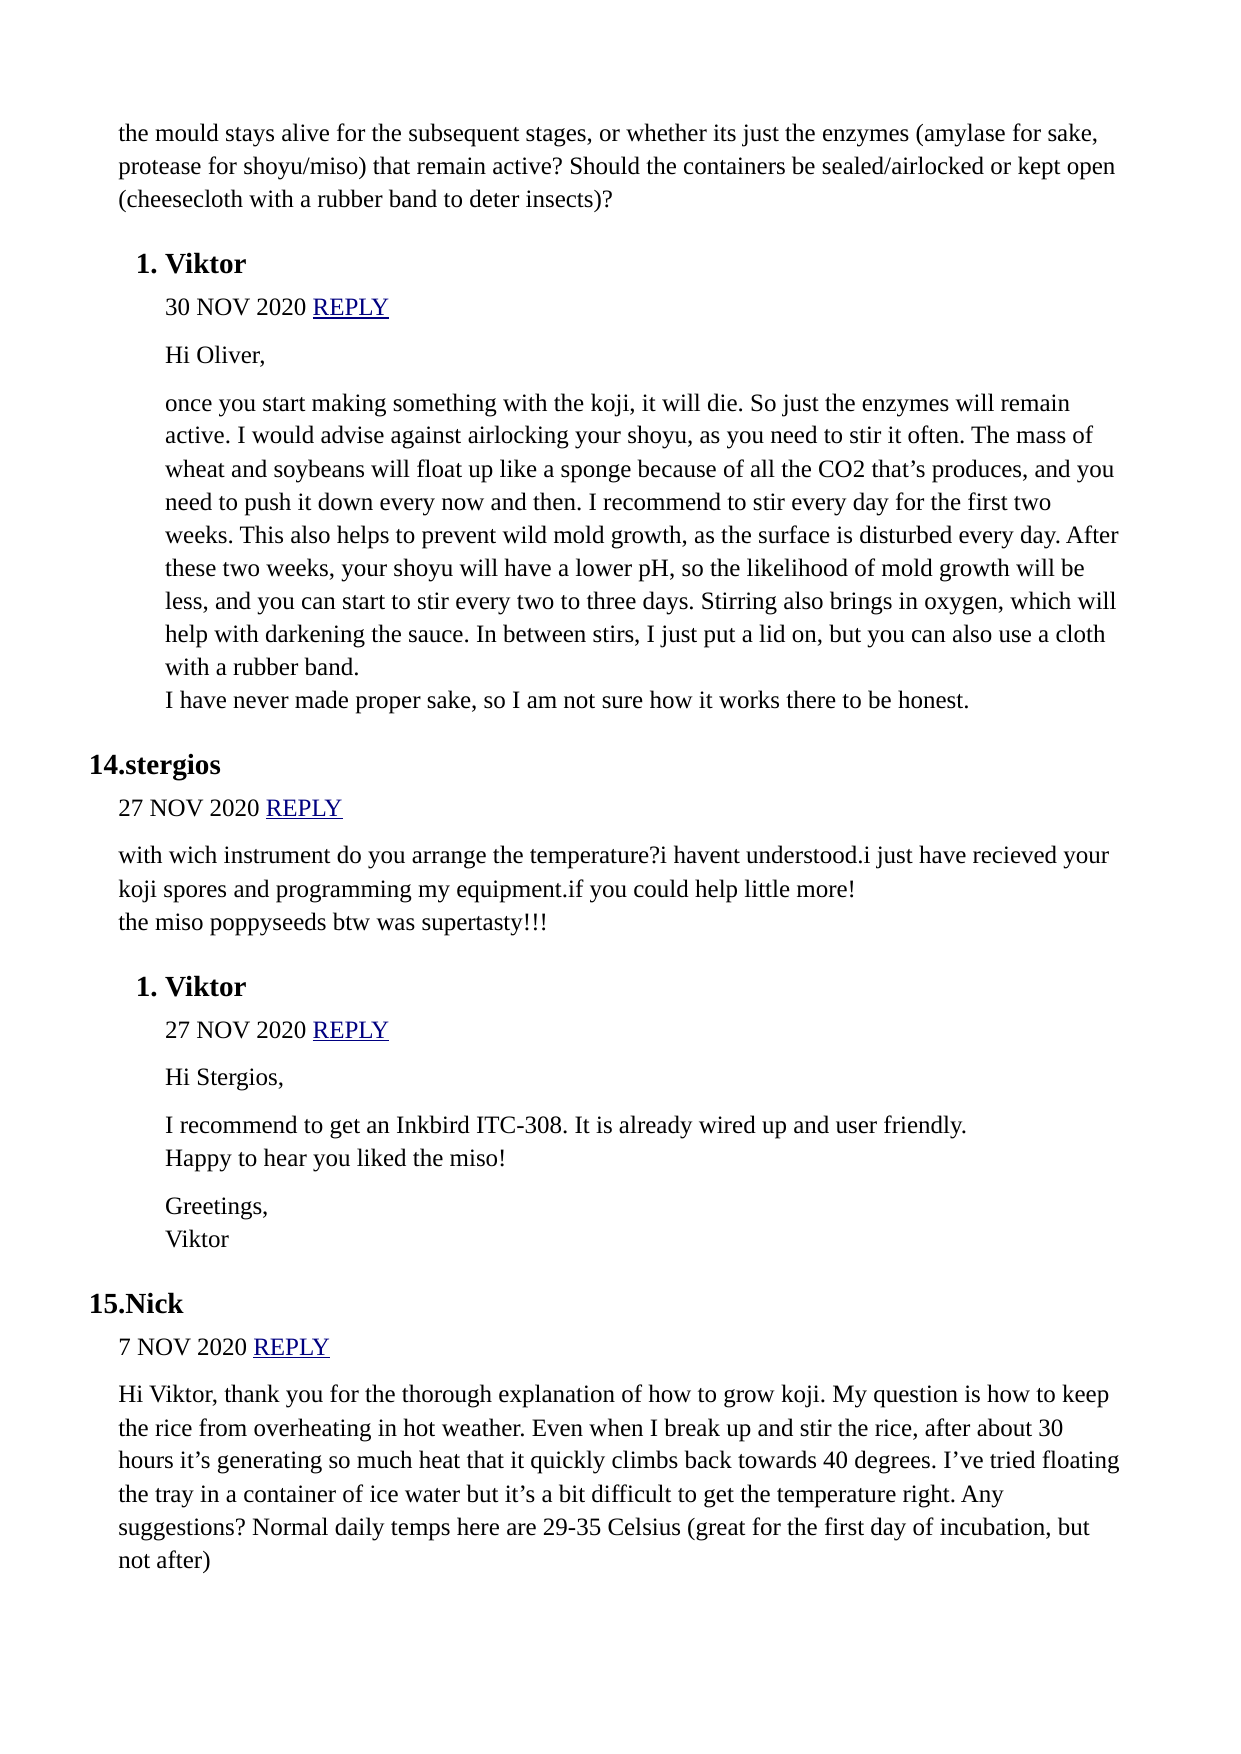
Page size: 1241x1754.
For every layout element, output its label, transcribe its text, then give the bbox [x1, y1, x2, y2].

list 30 NOV 2020 REPLY [136, 292, 1122, 321]
subtitle stergios [118, 747, 1122, 781]
list 27 NOV 2020 REPLY [136, 1015, 1122, 1044]
list with wich instrument do you arrange the temperature?i havent understood.i just have recieved your koji spores and programming my equipment.if you could help little more! the miso poppyseeds btw was supertasty!!! [118, 841, 1122, 935]
list Hi Viktor, thank you for the thorough explanation of how to grow koji. My question is how to keep the rice from overheating in hot weather. Even when I break up and stir the rice, after about 30 hours it’s generating so much heat that it quickly climbs back towards 40 degrees. I’ve tried floating the tray in a container of ice water but it’s a bit difficult to get the temperature right. Any suggestions? Normal daily temps here are 29-35 Celsius (great for the first day of incubation, but not after) [118, 1379, 1122, 1573]
list once you start making something with the koji, it will die. So just the enzymes will remain active. I would advise against airlocking your shoyu, as you need to stir it often. The mass of wheat and soybeans will float up like a sponge because of all the CO2 that’s produces, and you need to push it down every now and then. I recommend to stir every day for the first two weeks. This also helps to prevent wild mold growth, as the surface is disturbed every day. After these two weeks, your shoyu will have a lower pH, so the likelihood of mold growth will be less, and you can start to stir every two to three days. Stirring also brings in oxygen, which will help with darkening the sauce. In between stirs, I just put a lid on, but you can also use a cloth with a rubber band. I have never made proper sake, so I am not sure how it works there to be honest. [136, 388, 1122, 713]
list Greetings, Viktor [136, 1191, 1122, 1252]
subtitle Viktor [136, 969, 1122, 1002]
list I recommend to get an Inkbird ITC-308. It is already wired up and user friendly. Happy to hear you liked the miso! [136, 1110, 1122, 1172]
list 7 NOV 2020 REPLY [118, 1332, 1122, 1361]
list the mould stays alive for the subsequent stages, or whether its just the enzymes (amylase for sake, protease for shoyu/miso) that remain active? Should the containers be sealed/airlocked or kept open (cheesecloth with a rubber band to deter insects)? [118, 118, 1122, 213]
list Hi Oliver, [136, 340, 1122, 369]
list Hi Stergios, [136, 1062, 1122, 1091]
list 27 NOV 2020 REPLY [118, 793, 1122, 822]
subtitle Viktor [136, 246, 1122, 280]
subtitle Nick [118, 1286, 1122, 1319]
